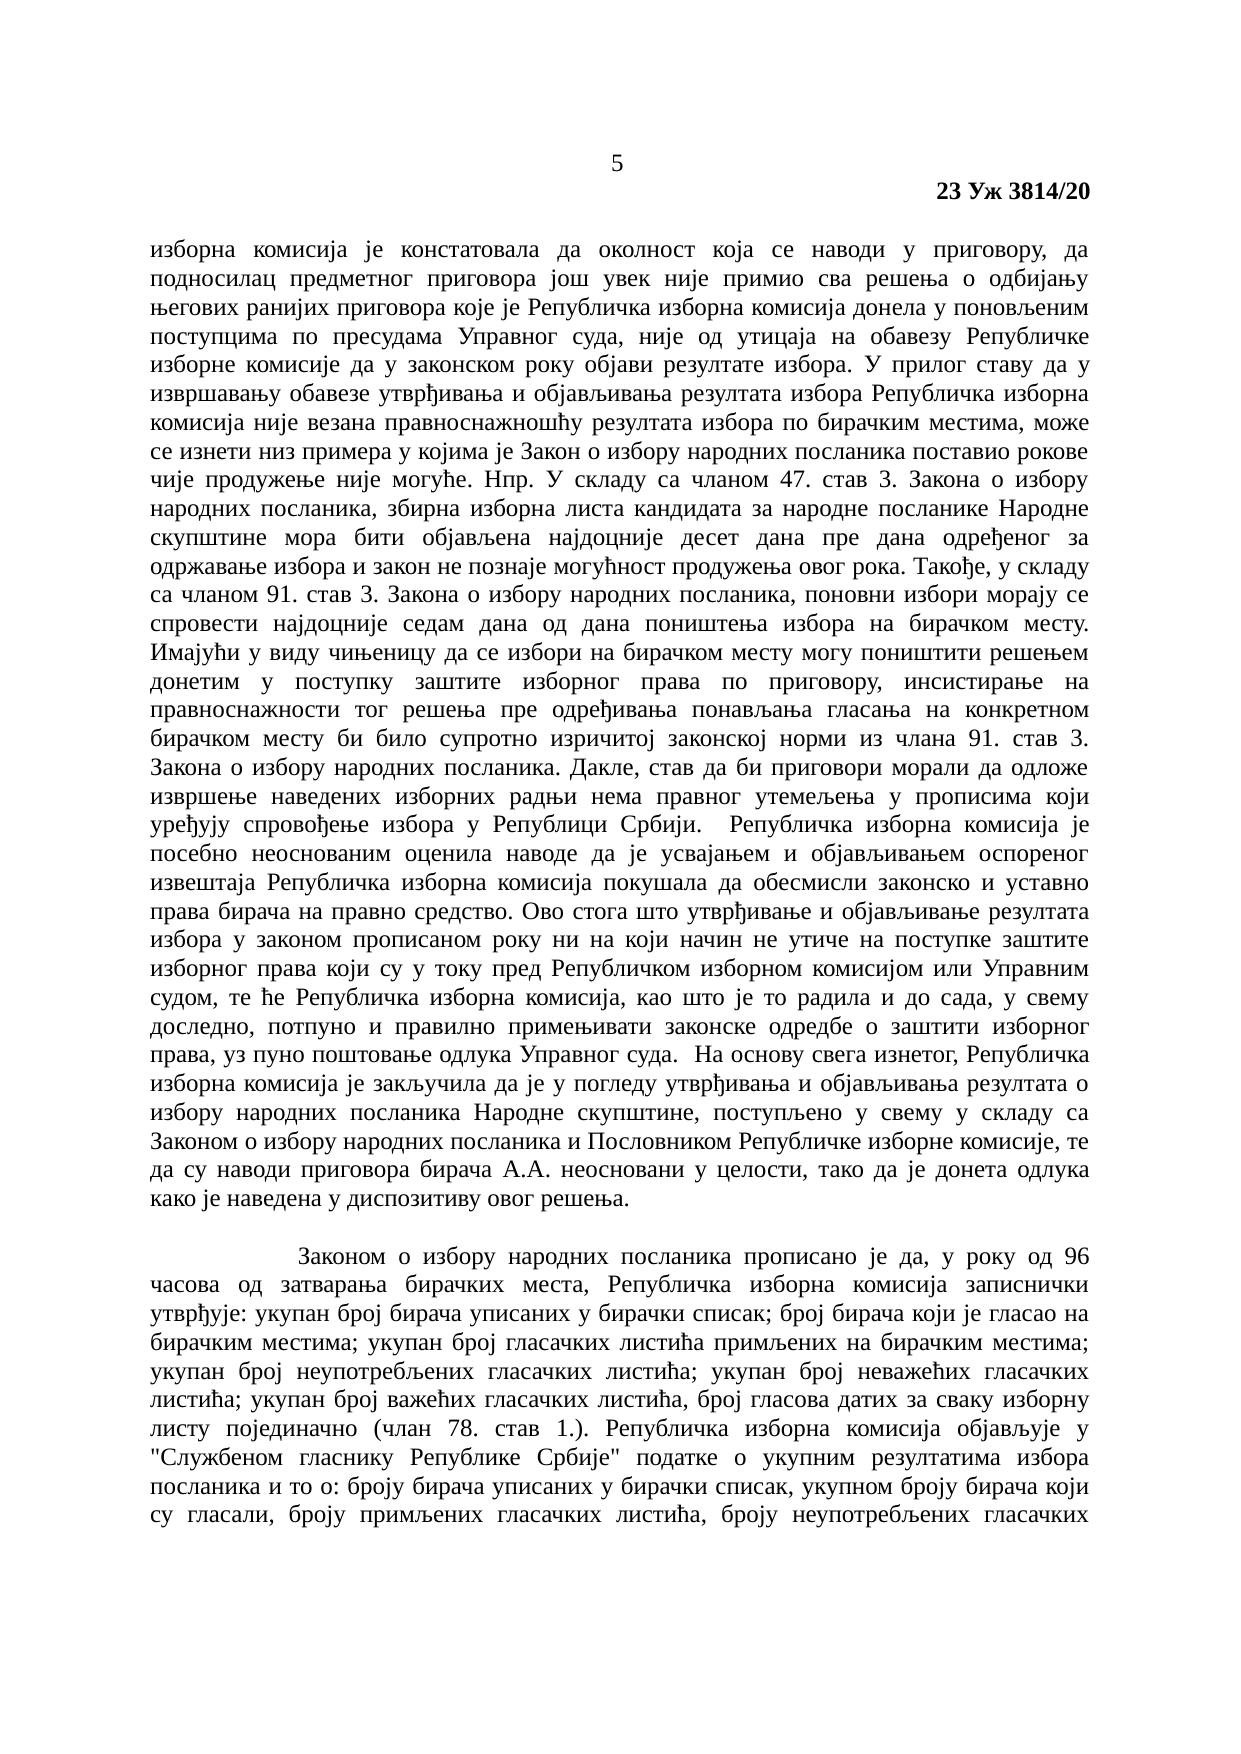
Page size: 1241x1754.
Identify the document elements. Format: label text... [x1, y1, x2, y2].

text Законом о избору народних посланика прописано је да, у року од 96 часова од затварања бирачких места, Републичка изборна комисија записнички утврђује: укупан број бирача уписаних у бирачки списак; број бирача који је гласао на бирачким местима; укупан број гласачких листића примљених на бирачким местима; укупан број неупотребљених гласачких листића; укупан број неважећих гласачких листића; укупан број важећих гласачких листића, број гласова датих за сваку изборну листу појединачно (члан 78. став 1.). Републичка изборна комисија објављује у "Службеном гласнику Републике Србије" податке о укупним резултатима избора посланика и то о: броју бирача уписаних у бирачки списак, укупном броју бирача који су гласали, броју примљених гласачких листића, броју неупотребљених гласачких [150, 1241, 1090, 1528]
text изборна комисија је констатовала да околност која се наводи у приговору, да подносилац предметног приговора још увек није примио сва решења о одбијању његових ранијих приговора које је Републичка изборна комисија донела у поновљеним поступцима по пресудама Управног суда, није од утицаја на обавезу Републичке изборне комисије да у законском року објави резултате избора. У прилог ставу да у извршавању обавезе утврђивања и објављивања резултата избора Републичка изборна комисија није везана правноснажношћу резултата избора по бирачким местима, може се изнети низ примера у којима је Закон о избору народних посланика поставио рокове чије продужење није могуће. Нпр. У складу са чланом 47. став 3. Закона о избору народних посланика, збирна изборна листа кандидата за народне посланике Народне скупштине мора бити објављена најдоцније десет дана пре дана одређеног за одржавање избора и закон не познаје могућност продужења овог рока. Такође, у складу са чланом 91. став 3. Закона о избору народних посланика, поновни избори морају се спровести најдоцније седам дана од дана поништења избора на бирачком месту. Имајући у виду чињеницу да се избори на бирачком месту могу поништити решењем донетим у поступку заштите изборног права по приговору, инсистирање на правноснажности тог решења пре одређивања понављања гласања на конкретном бирачком месту би било супротно изричитој законској норми из члана 91. став 3. Закона о избору народних посланика. Дакле, став да би приговори морали да одложе извршење наведених изборних радњи нема правног утемељења у прописима који уређују спровођење избора у Републици Србији. Републичка изборна комисија је посебно неоснованим оценила наводе да је усвајањем и објављивањем оспореног извештаја Републичка изборна комисија покушала да обесмисли законско и уставно права бирача на правно средство. Ово стога што утврђивање и објављивање резултата избора у законом прописаном року ни на који начин не утиче на поступке заштите изборног права који су у току пред Републичком изборном комисијом или Управним судом, те ће Републичка изборна комисија, као што је то радила и до сада, у свему доследно, потпуно и правилно примењивати законске одредбе о заштити изборног права, уз пуно поштовање одлука Управног суда. На основу свега изнетог, Републичка изборна комисија је закључила да је у погледу утврђивања и објављивања резултата о избору народних посланика Народне скупштине, поступљено у свему у складу са Законом о избору народних посланика и Пословником Републичке изборне комисије, те да су наводи приговора бирача А.А. неосновани у целости, тако да је донета одлука како је наведена у диспозитиву овог решења. [150, 234, 1090, 1212]
